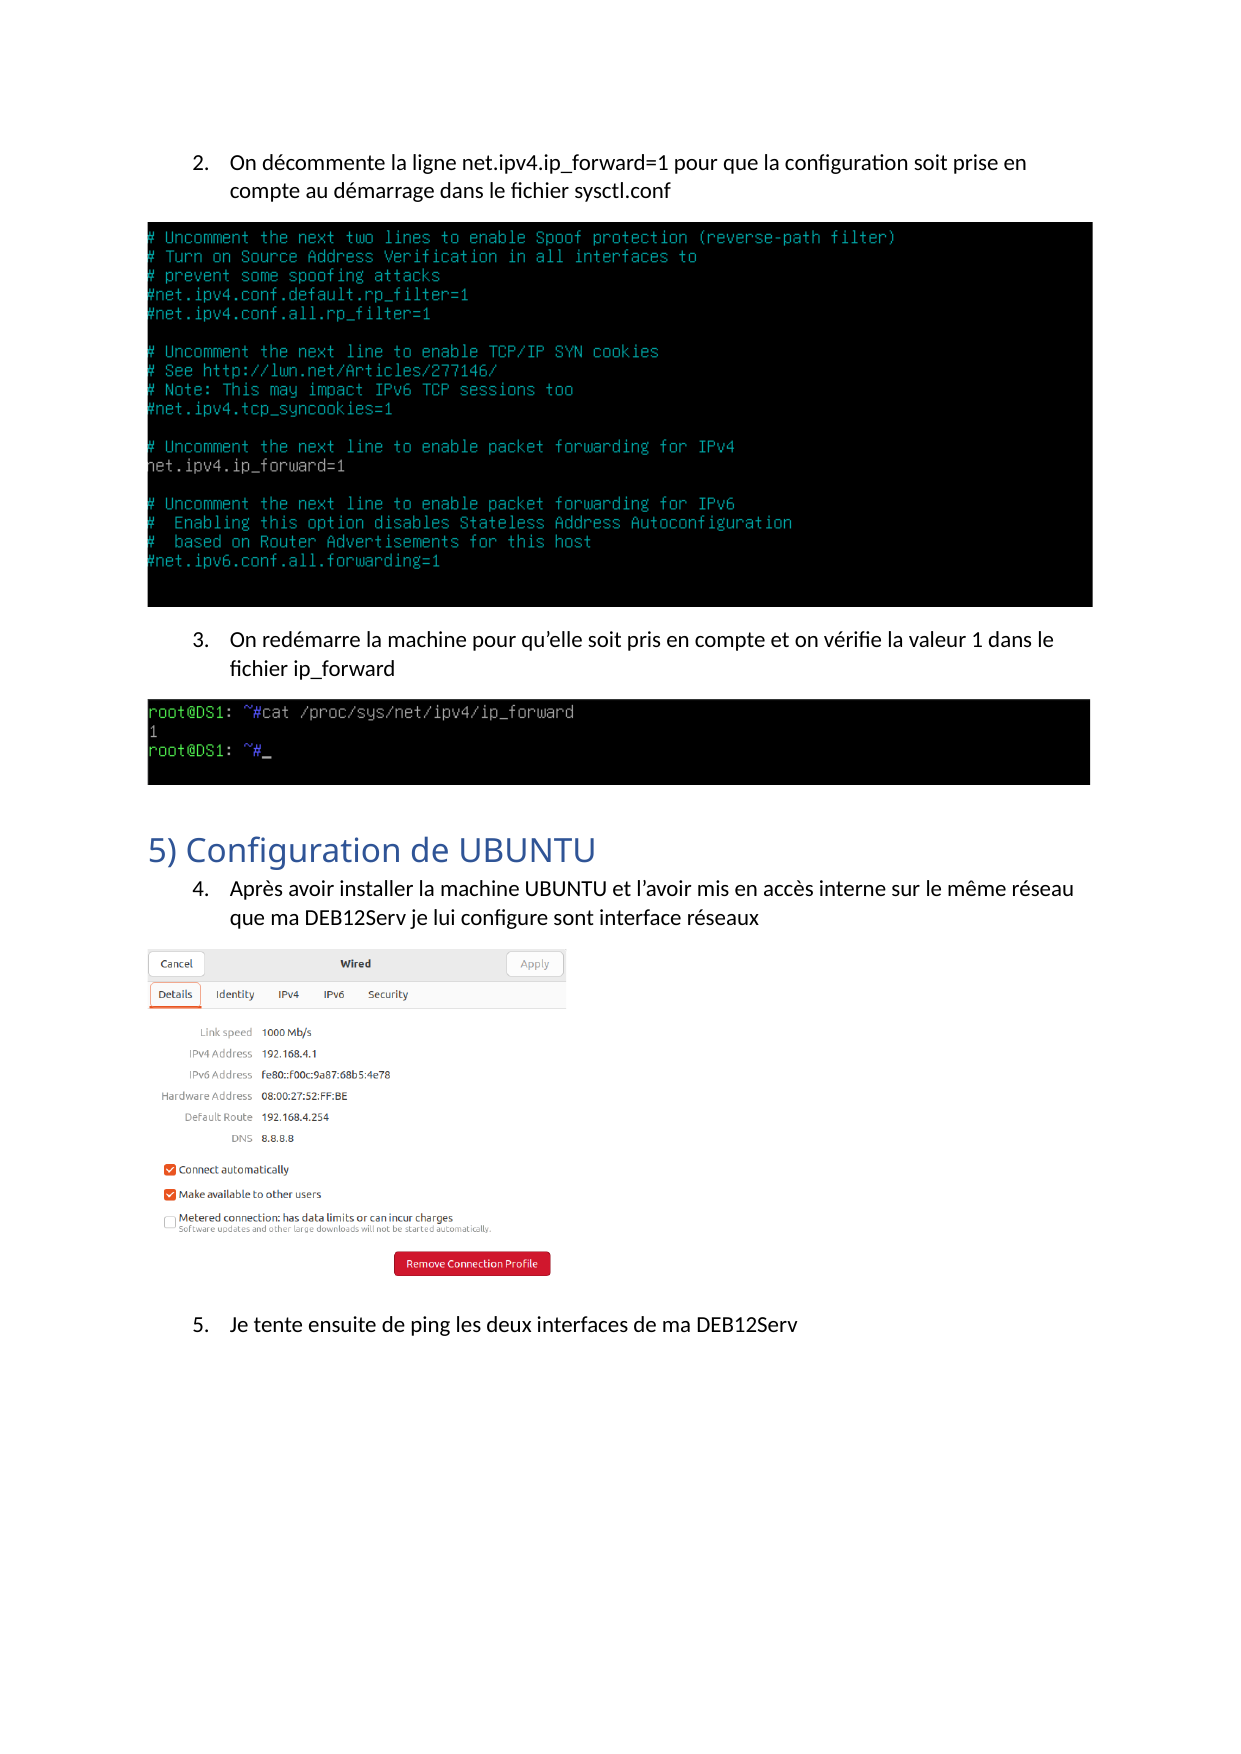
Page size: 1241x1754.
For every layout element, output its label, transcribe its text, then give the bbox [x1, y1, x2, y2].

list Après avoir installer la machine UBUNTU et l’avoir mis en accès interne sur le même réseau que ma DEB12Serv je lui configure sont interface réseaux [192, 874, 1093, 932]
list On décommente la ligne net.ipv4.ip_forward=1 pour que la configuration soit prise en compte au démarrage dans le fichier sysctl.conf [192, 148, 1093, 205]
list Je tente ensuite de ping les deux interfaces de ma DEB12Serv [192, 1310, 1093, 1338]
list On redémarre la machine pour qu’elle soit pris en compte et on vérifie la valeur 1 dans le fichier ip_forward [192, 625, 1093, 682]
subtitle 5) Configuration de UBUNTU [148, 827, 1093, 873]
